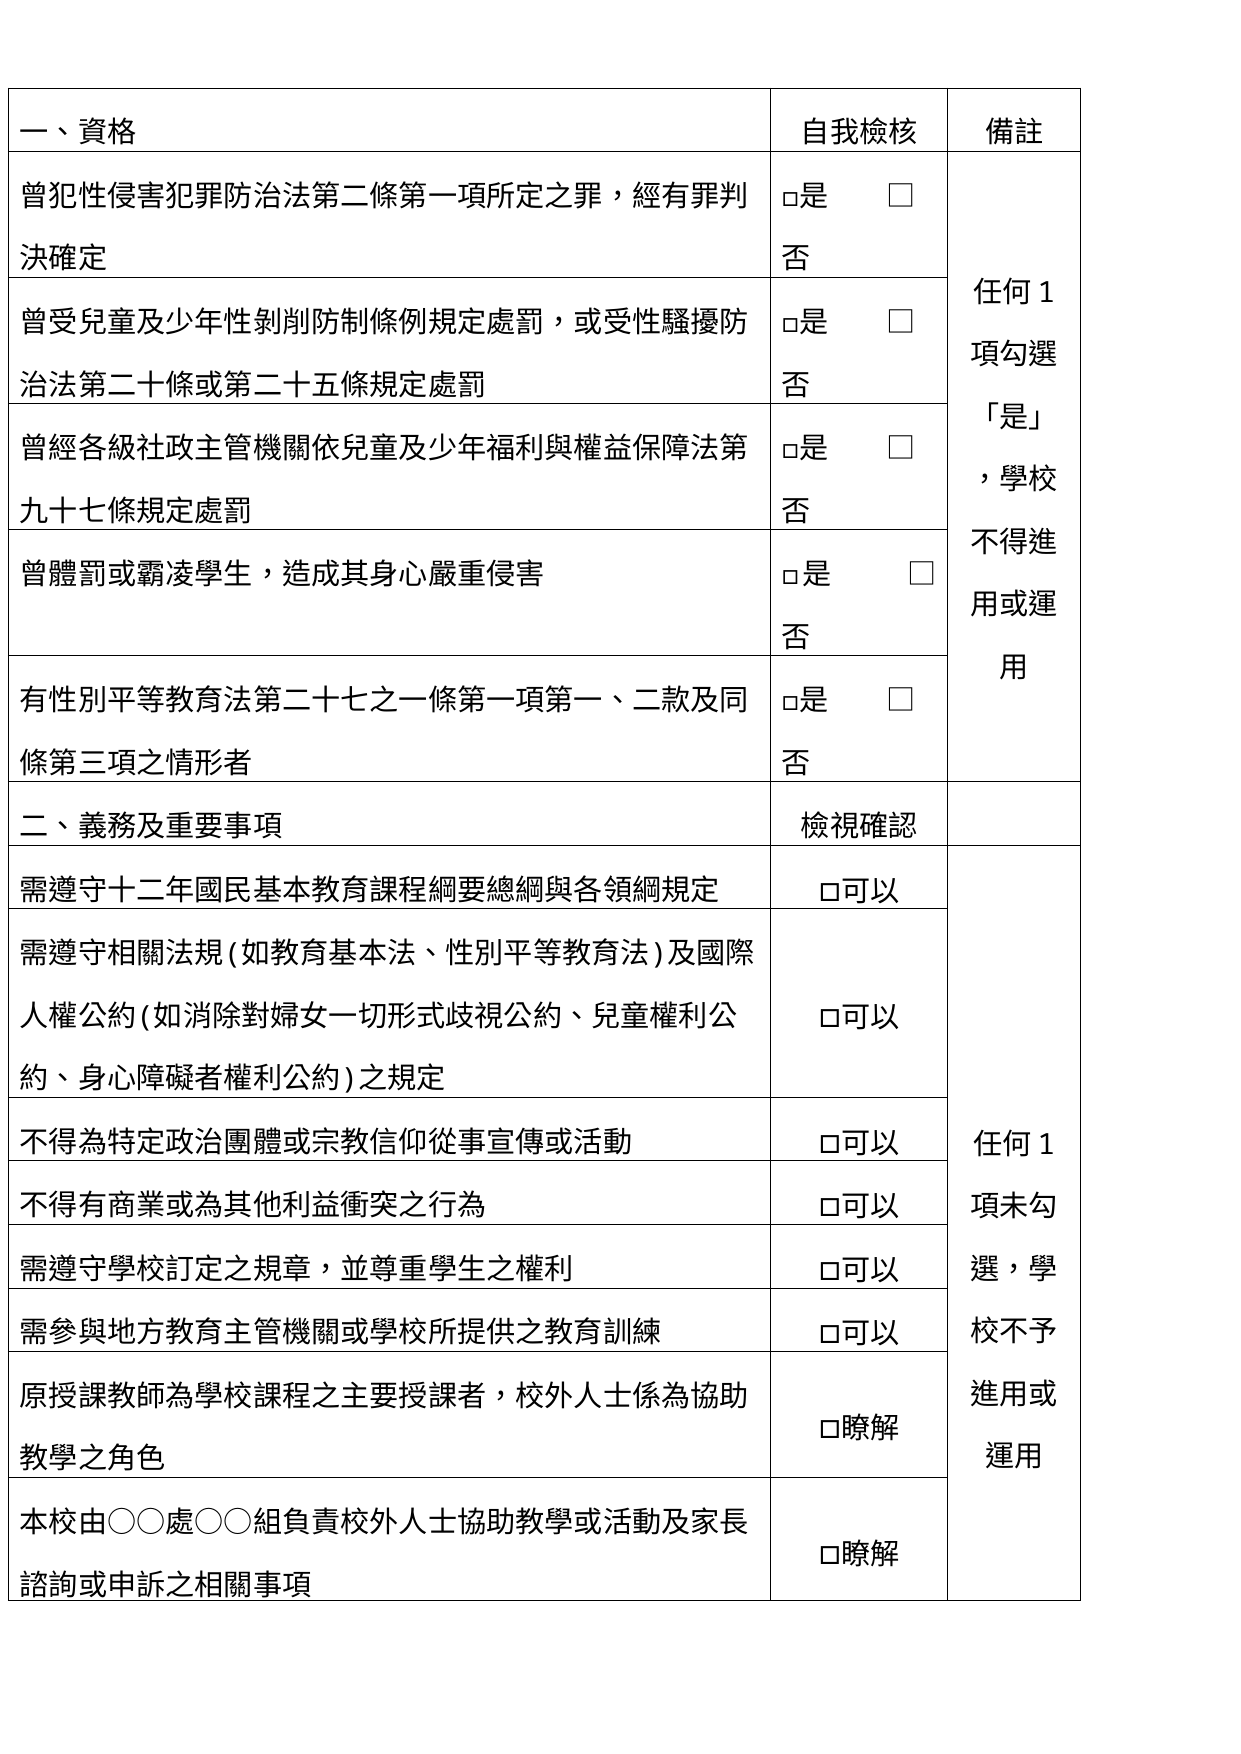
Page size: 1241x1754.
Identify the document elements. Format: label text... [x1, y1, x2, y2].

table_cell □是 □否 [771, 278, 947, 403]
table_cell 原授課教師為學校課程之主要授課者，校外人士係為協助教學之角色 [9, 1352, 770, 1477]
table_cell 需遵守學校訂定之規章，並尊重學生之權利 [9, 1225, 770, 1287]
table_cell □可以 [771, 909, 947, 1097]
table_cell □可以 [771, 1161, 947, 1224]
table_cell 任何1項勾選「是」，學校不得進用或運用 [948, 152, 1080, 781]
table_cell 不得有商業或為其他利益衝突之行為 [9, 1161, 770, 1224]
table_cell 曾體罰或霸凌學生，造成其身心嚴重侵害 [9, 530, 770, 655]
table_cell □是 □否 [771, 530, 947, 655]
table_cell 曾經各級社政主管機關依兒童及少年福利與權益保障法第九十七條規定處罰 [9, 404, 770, 529]
table_cell 有性別平等教育法第二十七之一條第一項第一、二款及同條第三項之情形者 [9, 656, 770, 781]
table_cell □瞭解 [771, 1478, 947, 1600]
table_cell 曾犯性侵害犯罪防治法第二條第一項所定之罪，經有罪判決確定 [9, 152, 770, 277]
table_cell 二、義務及重要事項 [9, 782, 770, 845]
table_cell 曾受兒童及少年性剝削防制條例規定處罰，或受性騷擾防治法第二十條或第二十五條規定處罰 [9, 278, 770, 403]
table_cell □可以 [771, 1289, 947, 1351]
table_cell 需參與地方教育主管機關或學校所提供之教育訓練 [9, 1289, 770, 1351]
table_cell 本校由○○處○○組負責校外人士協助教學或活動及家長諮詢或申訴之相關事項 [9, 1478, 770, 1600]
table_cell □瞭解 [771, 1352, 947, 1477]
table_cell 需遵守相關法規(如教育基本法、性別平等教育法)及國際人權公約(如消除對婦女一切形式歧視公約、兒童權利公約、身心障礙者權利公約)之規定 [9, 909, 770, 1097]
table_cell □可以 [771, 1098, 947, 1160]
table_cell 檢視確認 [771, 782, 947, 845]
table_header 備註 [948, 89, 1080, 151]
table_cell 不得為特定政治團體或宗教信仰從事宣傳或活動 [9, 1098, 770, 1160]
table_cell □可以 [771, 1225, 947, 1287]
table_cell [948, 782, 1080, 845]
table_cell 任何1項未勾選，學校不予進用或運用 [948, 846, 1080, 1600]
table_header 自我檢核 [771, 89, 947, 151]
table_cell □是 □否 [771, 152, 947, 277]
table_cell 需遵守十二年國民基本教育課程綱要總綱與各領綱規定 [9, 846, 770, 908]
table_cell □是 □否 [771, 656, 947, 781]
table_cell □可以 [771, 846, 947, 908]
table_cell □是 □否 [771, 404, 947, 529]
table_header 一、資格 [9, 89, 770, 151]
